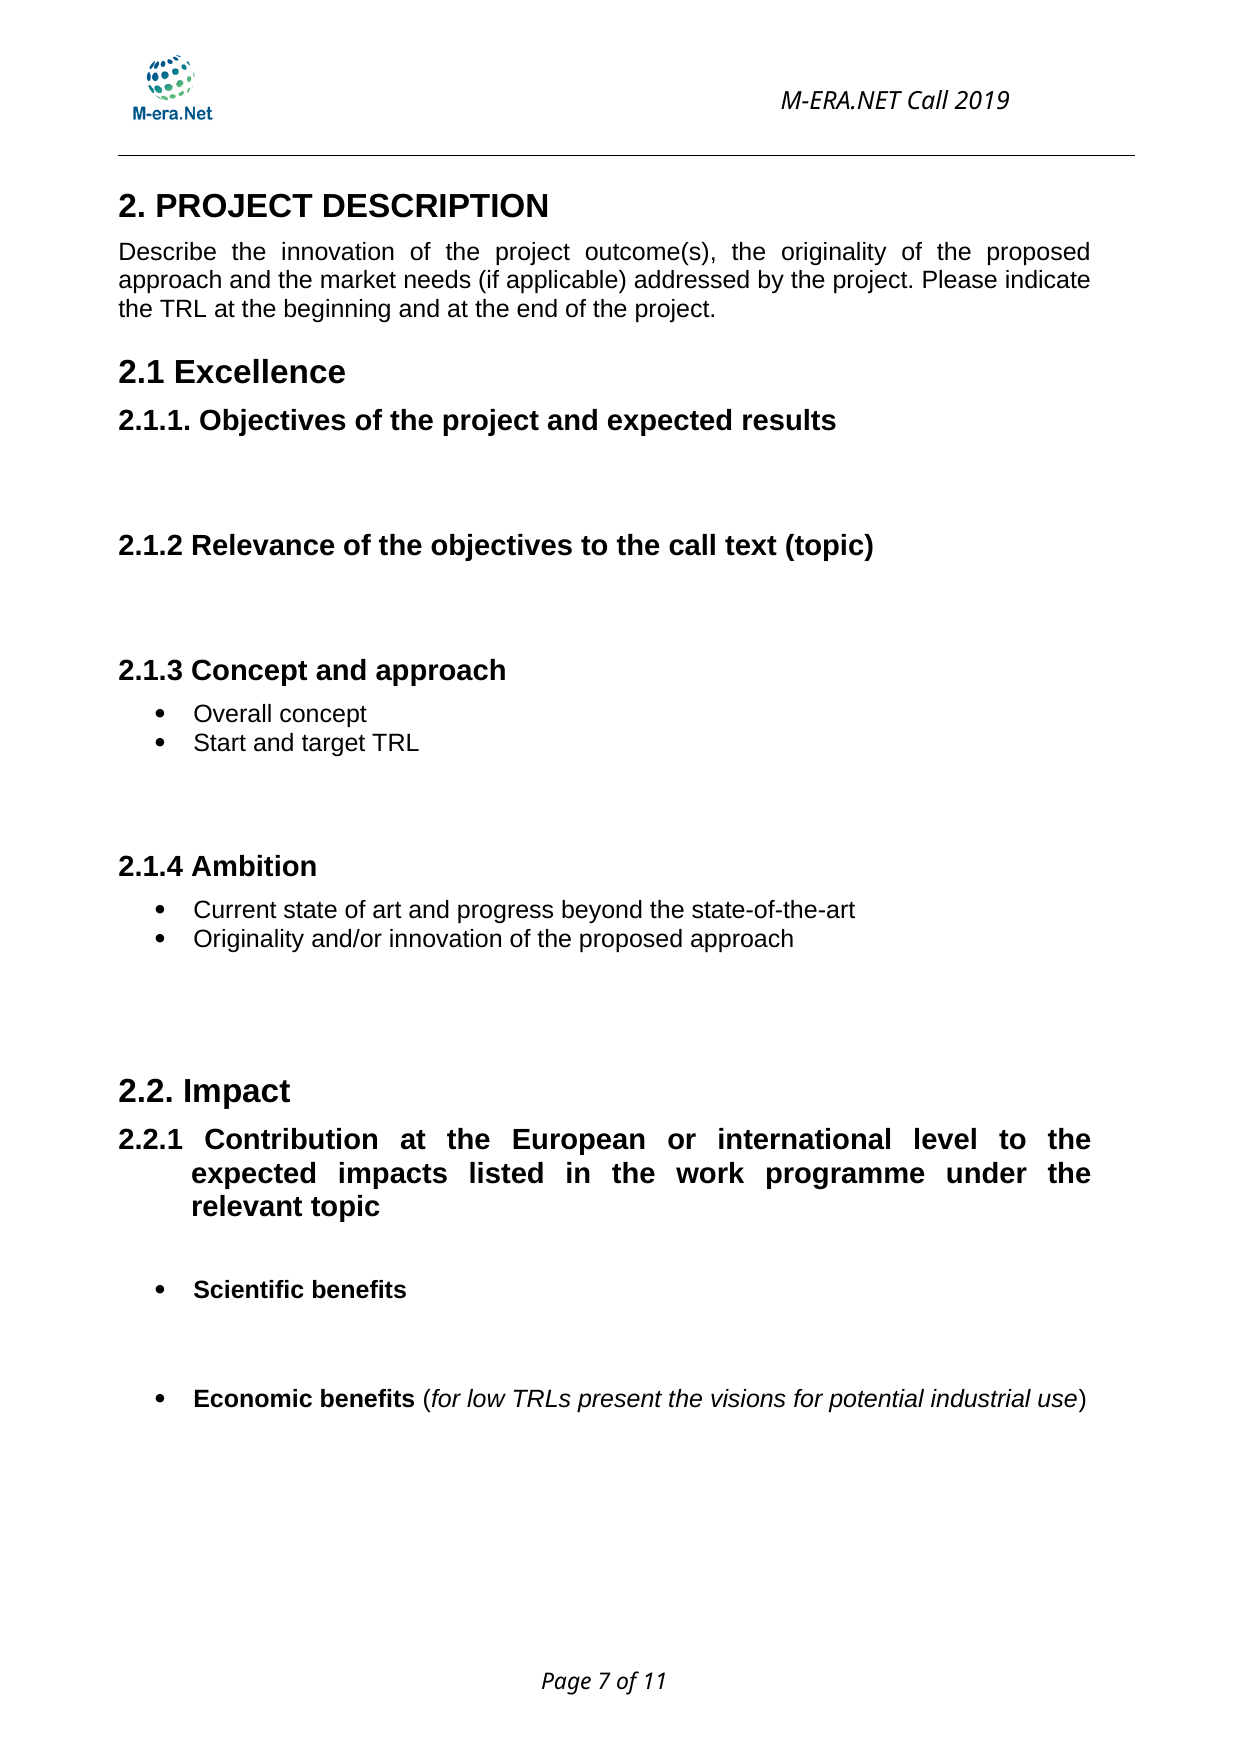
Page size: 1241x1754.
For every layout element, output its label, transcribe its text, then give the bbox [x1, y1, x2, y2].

subtitle 2.1.2 Relevance of the objectives to the call text (topic) [118, 528, 1092, 561]
text Describe the innovation of the project outcome(s), the originality of the proposed approach and the market needs (if applicable) addressed by the project. Please indicate the TRL at the beginning and at the end of the project. [118, 237, 1092, 323]
subtitle 2.2. Impact [118, 1071, 1092, 1109]
subtitle 2.1.3 Concept and approach [118, 653, 1092, 686]
subtitle 2.1 Excellence [118, 352, 1092, 390]
list Start and target TRL [156, 728, 1092, 757]
list Economic benefits (for low TRLs present the visions for potential industrial use) [156, 1384, 1092, 1452]
list Overall concept [156, 699, 1092, 728]
subtitle 2.1.1. Objectives of the project and expected results [118, 403, 1092, 436]
subtitle 2. PROJECT DESCRIPTION [118, 186, 1092, 224]
subtitle 2.2.1 Contribution at the European or international level to the expected impacts listed in the work programme under the relevant topic [118, 1122, 1092, 1223]
list Originality and/or innovation of the proposed approach [156, 924, 1092, 953]
list Current state of art and progress beyond the state-of-the-art [156, 895, 1092, 924]
list Scientific benefits [156, 1275, 1092, 1303]
subtitle 2.1.4 Ambition [118, 849, 1092, 882]
